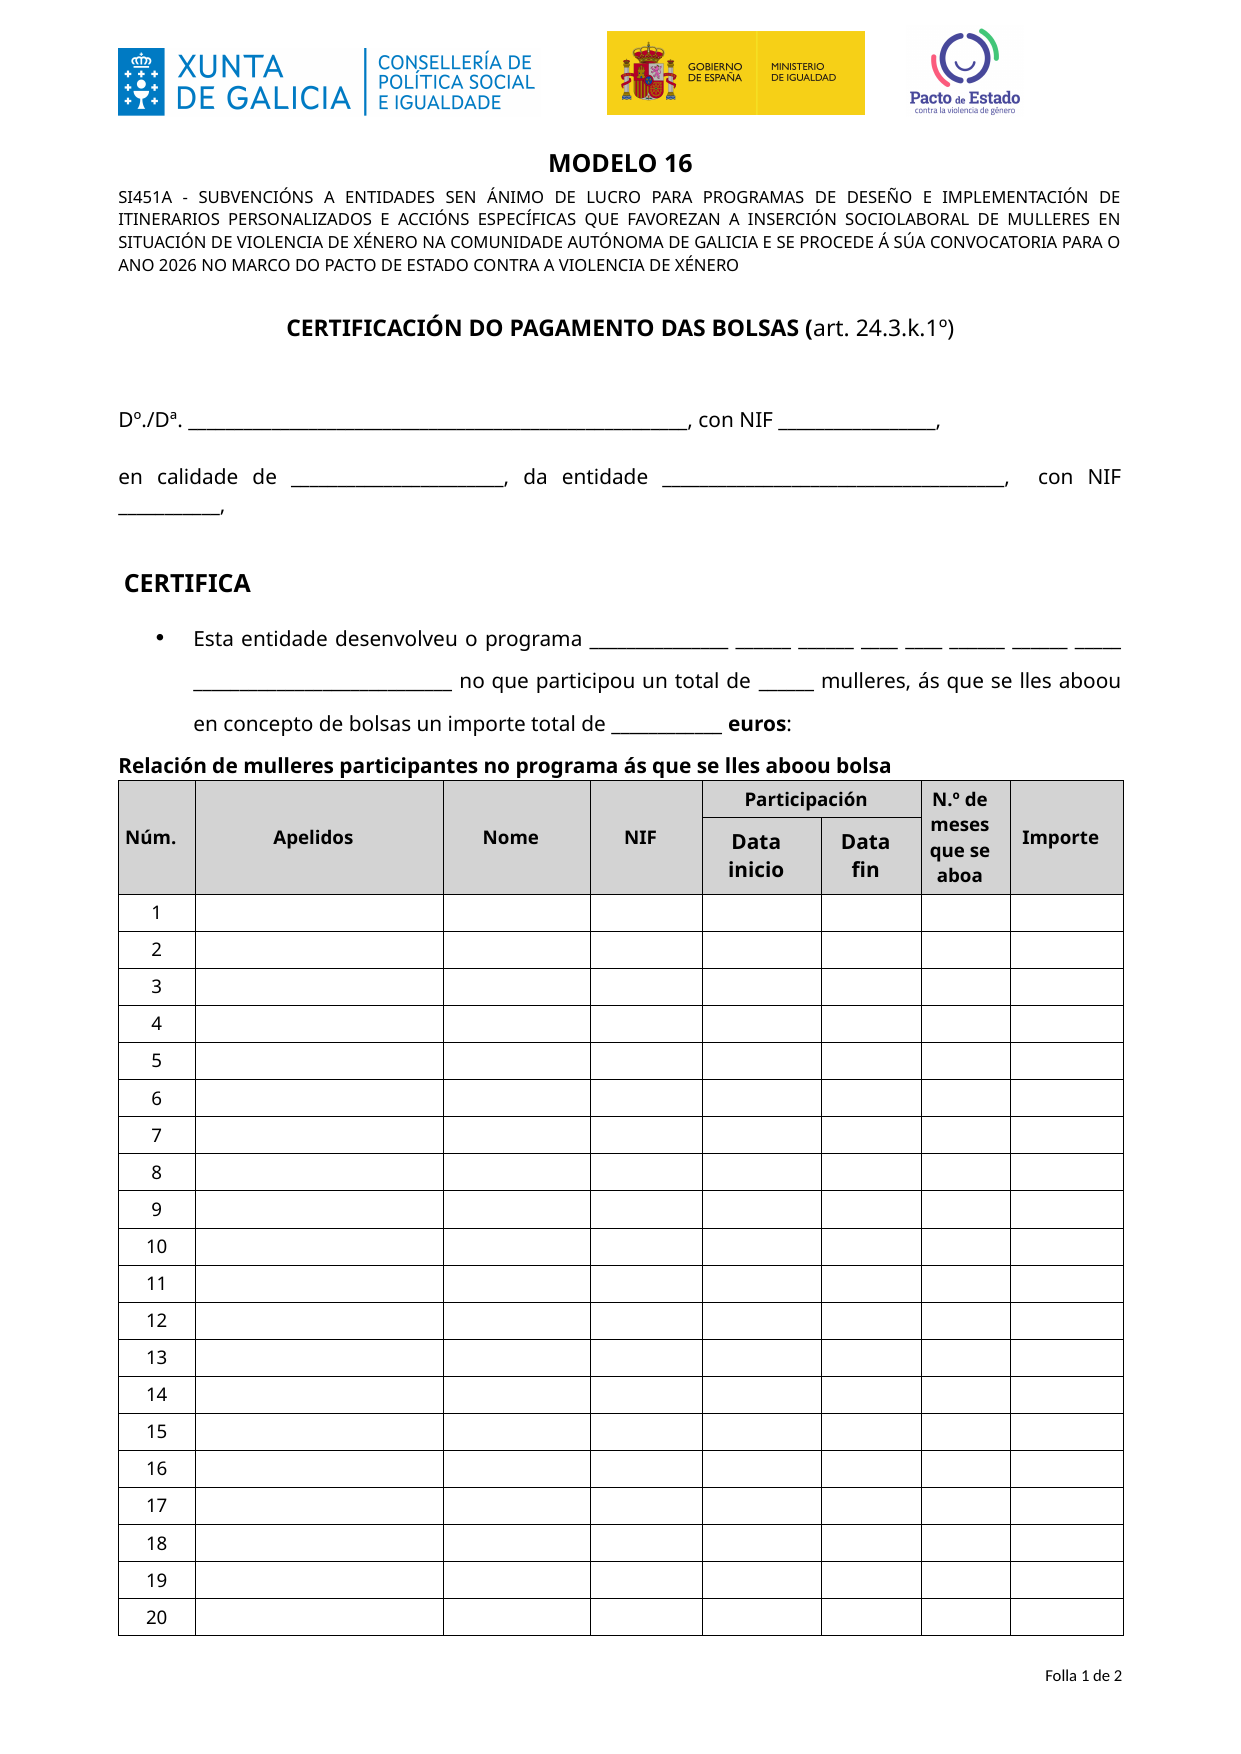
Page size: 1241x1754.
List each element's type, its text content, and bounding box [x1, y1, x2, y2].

table_cell [922, 1451, 1010, 1487]
table_cell [822, 1525, 921, 1561]
table_cell 10 [119, 1229, 195, 1264]
table_cell 18 [119, 1525, 195, 1561]
table_cell [822, 895, 921, 931]
table_cell [703, 1340, 821, 1376]
table_cell [703, 1229, 821, 1264]
table_cell 17 [119, 1488, 195, 1524]
table_cell [822, 1229, 921, 1264]
table_cell [444, 1451, 590, 1487]
table_cell [703, 1377, 821, 1413]
table_cell [196, 1340, 443, 1376]
table_cell 6 [119, 1080, 195, 1116]
table_cell Data fin [822, 818, 921, 894]
table_cell [196, 932, 443, 968]
table_cell [703, 1451, 821, 1487]
table_cell [591, 1488, 702, 1524]
table_cell [196, 1229, 443, 1264]
table_cell [444, 1080, 590, 1116]
table_cell [444, 1303, 590, 1339]
table_cell 20 [119, 1599, 195, 1635]
table_cell [1011, 1191, 1123, 1227]
table_cell [703, 895, 821, 931]
table_cell [444, 1154, 590, 1190]
table_cell [196, 1525, 443, 1561]
table_cell 16 [119, 1451, 195, 1487]
table_cell [822, 1414, 921, 1450]
table_cell [591, 1154, 702, 1190]
table_cell [1011, 1414, 1123, 1450]
table_cell [703, 1154, 821, 1190]
table_header Núm. [119, 781, 195, 894]
table_cell [703, 1043, 821, 1079]
table_cell [922, 1117, 1010, 1153]
table_cell 9 [119, 1191, 195, 1227]
table_cell [196, 1377, 443, 1413]
table_cell [444, 1043, 590, 1079]
table_cell [1011, 1451, 1123, 1487]
table_cell [444, 1599, 590, 1635]
table_cell 4 [119, 1006, 195, 1042]
table_cell [1011, 1266, 1123, 1302]
table_cell [922, 1525, 1010, 1561]
table_cell [444, 1191, 590, 1227]
table_cell [591, 895, 702, 931]
table_cell [922, 895, 1010, 931]
table_cell [196, 1006, 443, 1042]
table_cell [196, 895, 443, 931]
table_cell [196, 1080, 443, 1116]
table_cell [1011, 1117, 1123, 1153]
table_cell [1011, 1525, 1123, 1561]
table_cell [196, 1154, 443, 1190]
table_cell [196, 1562, 443, 1598]
table_cell [591, 1266, 702, 1302]
table_cell [922, 1599, 1010, 1635]
table_cell [703, 1414, 821, 1450]
table_cell [444, 1006, 590, 1042]
table_cell [703, 1562, 821, 1598]
table_cell [703, 1488, 821, 1524]
table_cell Data inicio [703, 818, 821, 894]
table_cell [196, 1191, 443, 1227]
table_cell [1011, 1080, 1123, 1116]
table_cell [444, 1229, 590, 1264]
table_cell [196, 1414, 443, 1450]
table_cell [591, 1303, 702, 1339]
table_cell [444, 1414, 590, 1450]
table_cell 12 [119, 1303, 195, 1339]
table_cell [822, 1080, 921, 1116]
table_cell [703, 1080, 821, 1116]
table_cell [1011, 1043, 1123, 1079]
table_cell [922, 1488, 1010, 1524]
table_cell [196, 1599, 443, 1635]
table_cell [444, 1488, 590, 1524]
table_cell [591, 1414, 702, 1450]
table_cell [591, 1451, 702, 1487]
table_cell [922, 1229, 1010, 1264]
table_cell [703, 1266, 821, 1302]
table_cell [922, 1340, 1010, 1376]
table_cell [703, 1191, 821, 1227]
table_cell 15 [119, 1414, 195, 1450]
table_cell [922, 1303, 1010, 1339]
table_cell [822, 969, 921, 1005]
table_cell [822, 932, 921, 968]
table_cell [591, 1006, 702, 1042]
table_cell [822, 1599, 921, 1635]
table_cell [1011, 1154, 1123, 1190]
table_cell [922, 1080, 1010, 1116]
text SI451A - SUBVENCIÓNS A ENTIDADES SEN ÁNIMO DE LUCRO PARA PROGRAMAS DE DESEÑO E IMPLEMENTACIÓN DE ITINERARIOS PERSONALIZADOS E ACCIÓNS ESPECÍFICAS QUE FAVOREZAN A INSERCIÓN SOCIOLABORAL DE MULLERES EN SITUACIÓN DE VIOLENCIA DE XÉNERO NA COMUNIDADE AUTÓNOMA DE GALICIA E SE PROCEDE Á SÚA CONVOCATORIA PARA O ANO 2026 NO MARCO DO PACTO DE ESTADO CONTRA A VIOLENCIA DE XÉNERO [118, 185, 1122, 276]
text CERTIFICACIÓN DO PAGAMENTO DAS BOLSAS (art. 24.3.k.1º) [118, 312, 1122, 343]
table_cell [591, 1043, 702, 1079]
table_cell [444, 969, 590, 1005]
table_header Nome [444, 781, 590, 894]
table_cell [703, 1599, 821, 1635]
table_cell [444, 1377, 590, 1413]
table_cell [196, 1303, 443, 1339]
table_cell 14 [119, 1377, 195, 1413]
table_cell [591, 1525, 702, 1561]
table_cell 19 [119, 1562, 195, 1598]
table_cell [922, 1006, 1010, 1042]
table_cell [444, 895, 590, 931]
table_cell [196, 1043, 443, 1079]
table_cell 11 [119, 1266, 195, 1302]
table_cell [822, 1191, 921, 1227]
table_cell [591, 1340, 702, 1376]
table_cell [1011, 1303, 1123, 1339]
table_cell [444, 932, 590, 968]
table_cell [444, 1340, 590, 1376]
table_cell [922, 969, 1010, 1005]
table_cell [922, 1043, 1010, 1079]
table_header N.º de meses que se aboa [922, 781, 1010, 894]
table_cell [703, 1006, 821, 1042]
table_cell [822, 1006, 921, 1042]
table_cell 13 [119, 1340, 195, 1376]
table_cell [196, 969, 443, 1005]
table_cell [591, 932, 702, 968]
table_cell [822, 1043, 921, 1079]
table_cell [922, 1414, 1010, 1450]
list Esta entidade desenvolveu o programa _______________ ______ ______ ____ ____ ______ ______ _____ ____________________________ no que participou un total de ______ mulleres, ás que se lles aboou en concepto de bolsas un importe total de ____________ euros: [156, 624, 1122, 737]
table_cell [703, 1117, 821, 1153]
table_cell [922, 1266, 1010, 1302]
table_cell [1011, 895, 1123, 931]
text CERTIFICA [118, 566, 1122, 600]
text Relación de mulleres participantes no programa ás que se lles aboou bolsa [118, 752, 1122, 780]
table_cell [922, 1154, 1010, 1190]
table_cell [703, 969, 821, 1005]
picture [118, 48, 542, 117]
table_cell 2 [119, 932, 195, 968]
table_cell [822, 1451, 921, 1487]
table_cell [591, 1599, 702, 1635]
table_cell [922, 1191, 1010, 1227]
table_cell [196, 1266, 443, 1302]
table_cell [703, 932, 821, 968]
table_cell [1011, 1488, 1123, 1524]
table_cell [822, 1488, 921, 1524]
table_cell [591, 1377, 702, 1413]
table_cell [591, 1229, 702, 1264]
table_cell [822, 1562, 921, 1598]
table_header Apelidos [196, 781, 443, 894]
table_cell [822, 1266, 921, 1302]
table_cell [1011, 1377, 1123, 1413]
table_header NIF [591, 781, 702, 894]
table_cell [444, 1562, 590, 1598]
text Dº./Dª. ______________________________________________________, con NIF _________________, [118, 406, 1122, 434]
table_cell [591, 1191, 702, 1227]
table_cell [591, 969, 702, 1005]
table_cell [1011, 1562, 1123, 1598]
table_cell [922, 932, 1010, 968]
table_header Participación [703, 781, 921, 817]
table_cell [1011, 1006, 1123, 1042]
table_cell 7 [119, 1117, 195, 1153]
table_cell [922, 1377, 1010, 1413]
table_header Importe [1011, 781, 1123, 894]
table_cell 5 [119, 1043, 195, 1079]
table_cell 3 [119, 969, 195, 1005]
table_cell [1011, 1340, 1123, 1376]
table_cell [703, 1525, 821, 1561]
table_cell [1011, 1229, 1123, 1264]
table_cell [444, 1266, 590, 1302]
table_cell [703, 1303, 821, 1339]
table_cell [196, 1451, 443, 1487]
picture [905, 25, 1024, 117]
table_cell [1011, 932, 1123, 968]
table_cell [444, 1525, 590, 1561]
table_cell [444, 1117, 590, 1153]
table_cell [591, 1080, 702, 1116]
table_cell 8 [119, 1154, 195, 1190]
table_cell [822, 1377, 921, 1413]
text en calidade de _______________________, da entidade _____________________________________, con NIF ___________, [118, 462, 1122, 519]
table_cell [196, 1488, 443, 1524]
table_cell [822, 1340, 921, 1376]
table_cell [922, 1562, 1010, 1598]
table_cell [822, 1117, 921, 1153]
table_cell [822, 1303, 921, 1339]
table_cell [591, 1117, 702, 1153]
table_cell [196, 1117, 443, 1153]
picture [607, 31, 865, 115]
table_cell [591, 1562, 702, 1598]
table_cell [1011, 1599, 1123, 1635]
table_cell [822, 1154, 921, 1190]
table_cell [1011, 969, 1123, 1005]
table_cell 1 [119, 895, 195, 931]
